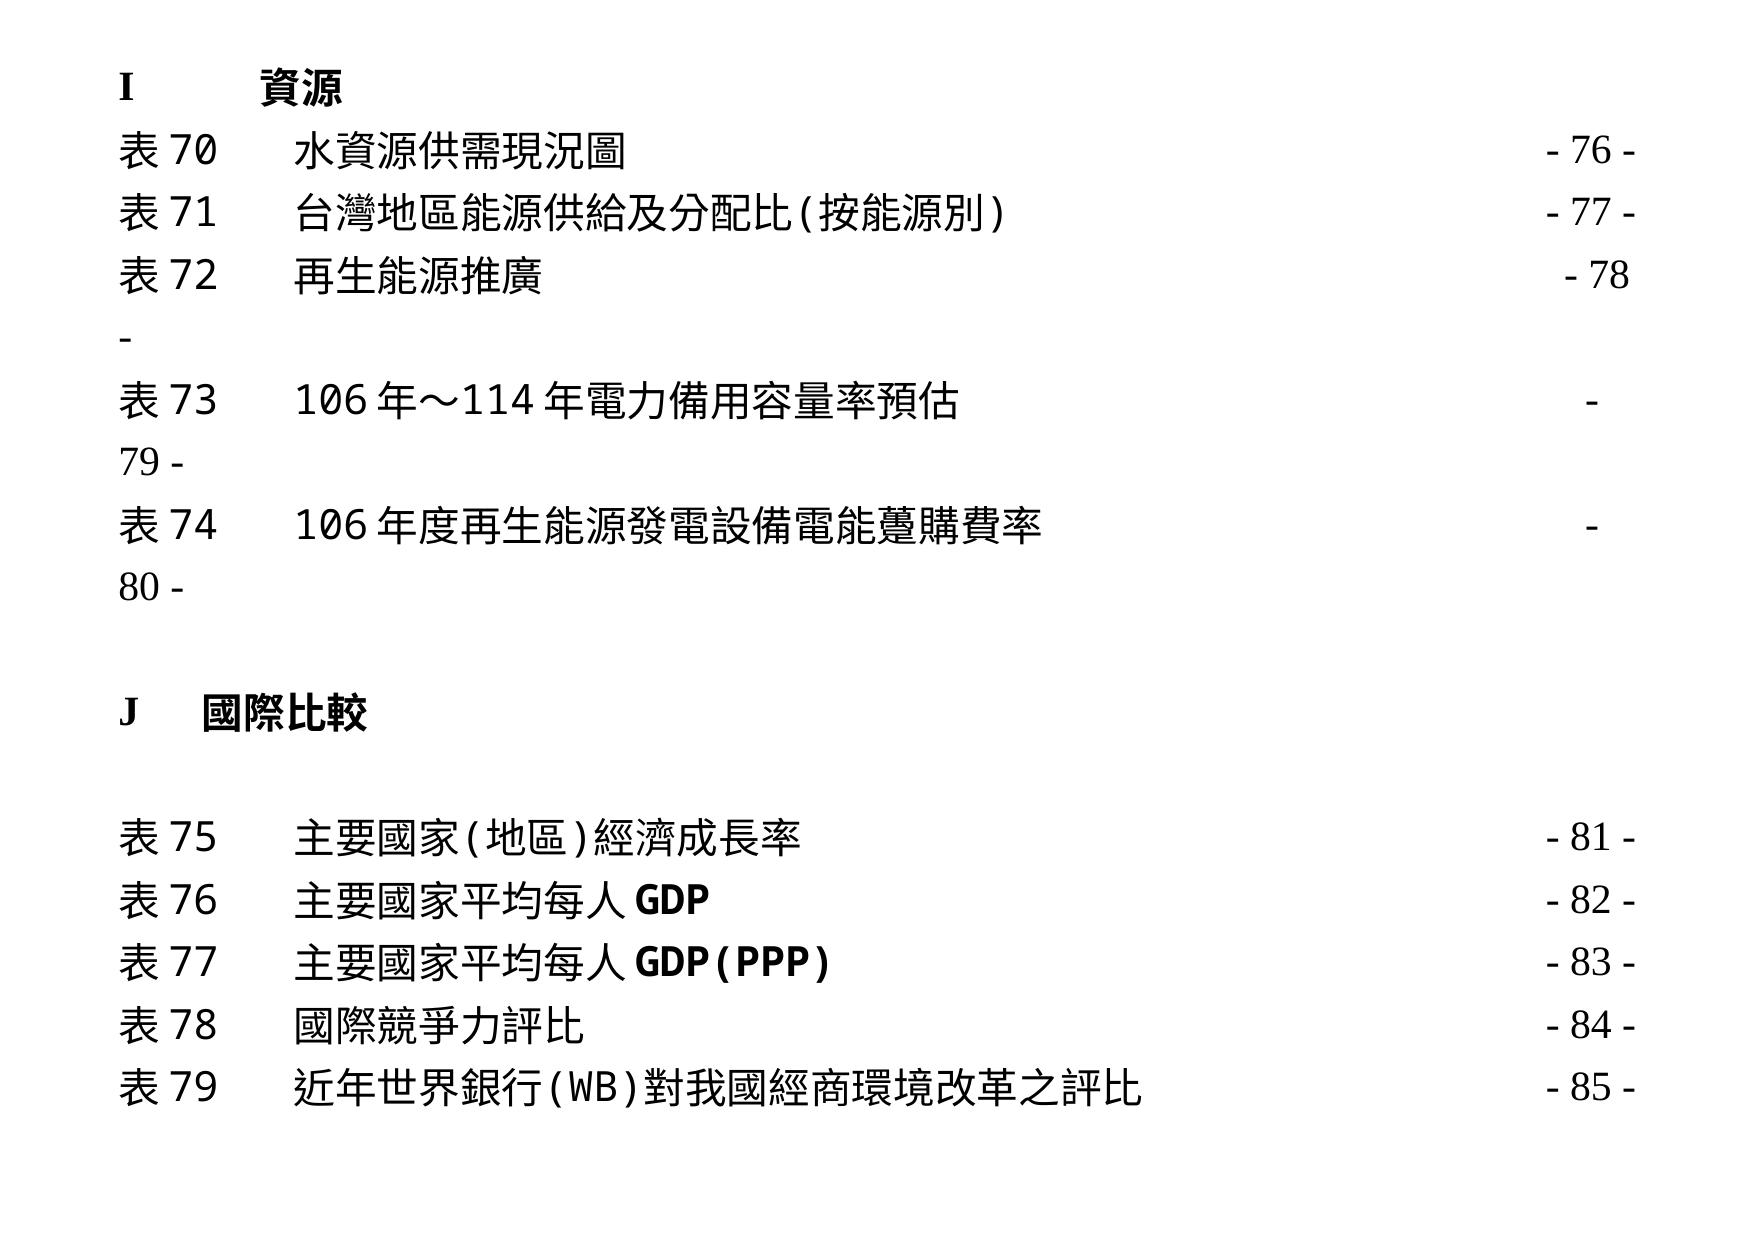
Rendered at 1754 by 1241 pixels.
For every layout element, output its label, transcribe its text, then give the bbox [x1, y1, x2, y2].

text J 國際比較 [118, 669, 1636, 731]
text 表79 近年世界銀行(WB)對我國經商環境改革之評比 - 85 - [118, 1044, 1636, 1106]
text I 資源 [118, 44, 1636, 106]
text 表70 水資源供需現況圖 - 76 - [118, 106, 1636, 169]
text 表71 台灣地區能源供給及分配比(按能源別) - 77 - [118, 169, 1636, 231]
text 表75 主要國家(地區)經濟成長率 - 81 - [118, 794, 1636, 856]
text 表78 國際競爭力評比 - 84 - [118, 981, 1636, 1044]
text 表72 再生能源推廣 - 78 - [118, 231, 1636, 356]
text 表74 106年度再生能源發電設備電能躉購費率 -80 - [118, 481, 1636, 606]
text 表73 106年～114年電力備用容量率預估 - 79 - [118, 356, 1636, 481]
text 表77 主要國家平均每人GDP(PPP) - 83 - [118, 919, 1636, 981]
text 表76 主要國家平均每人GDP - 82 - [118, 856, 1636, 919]
